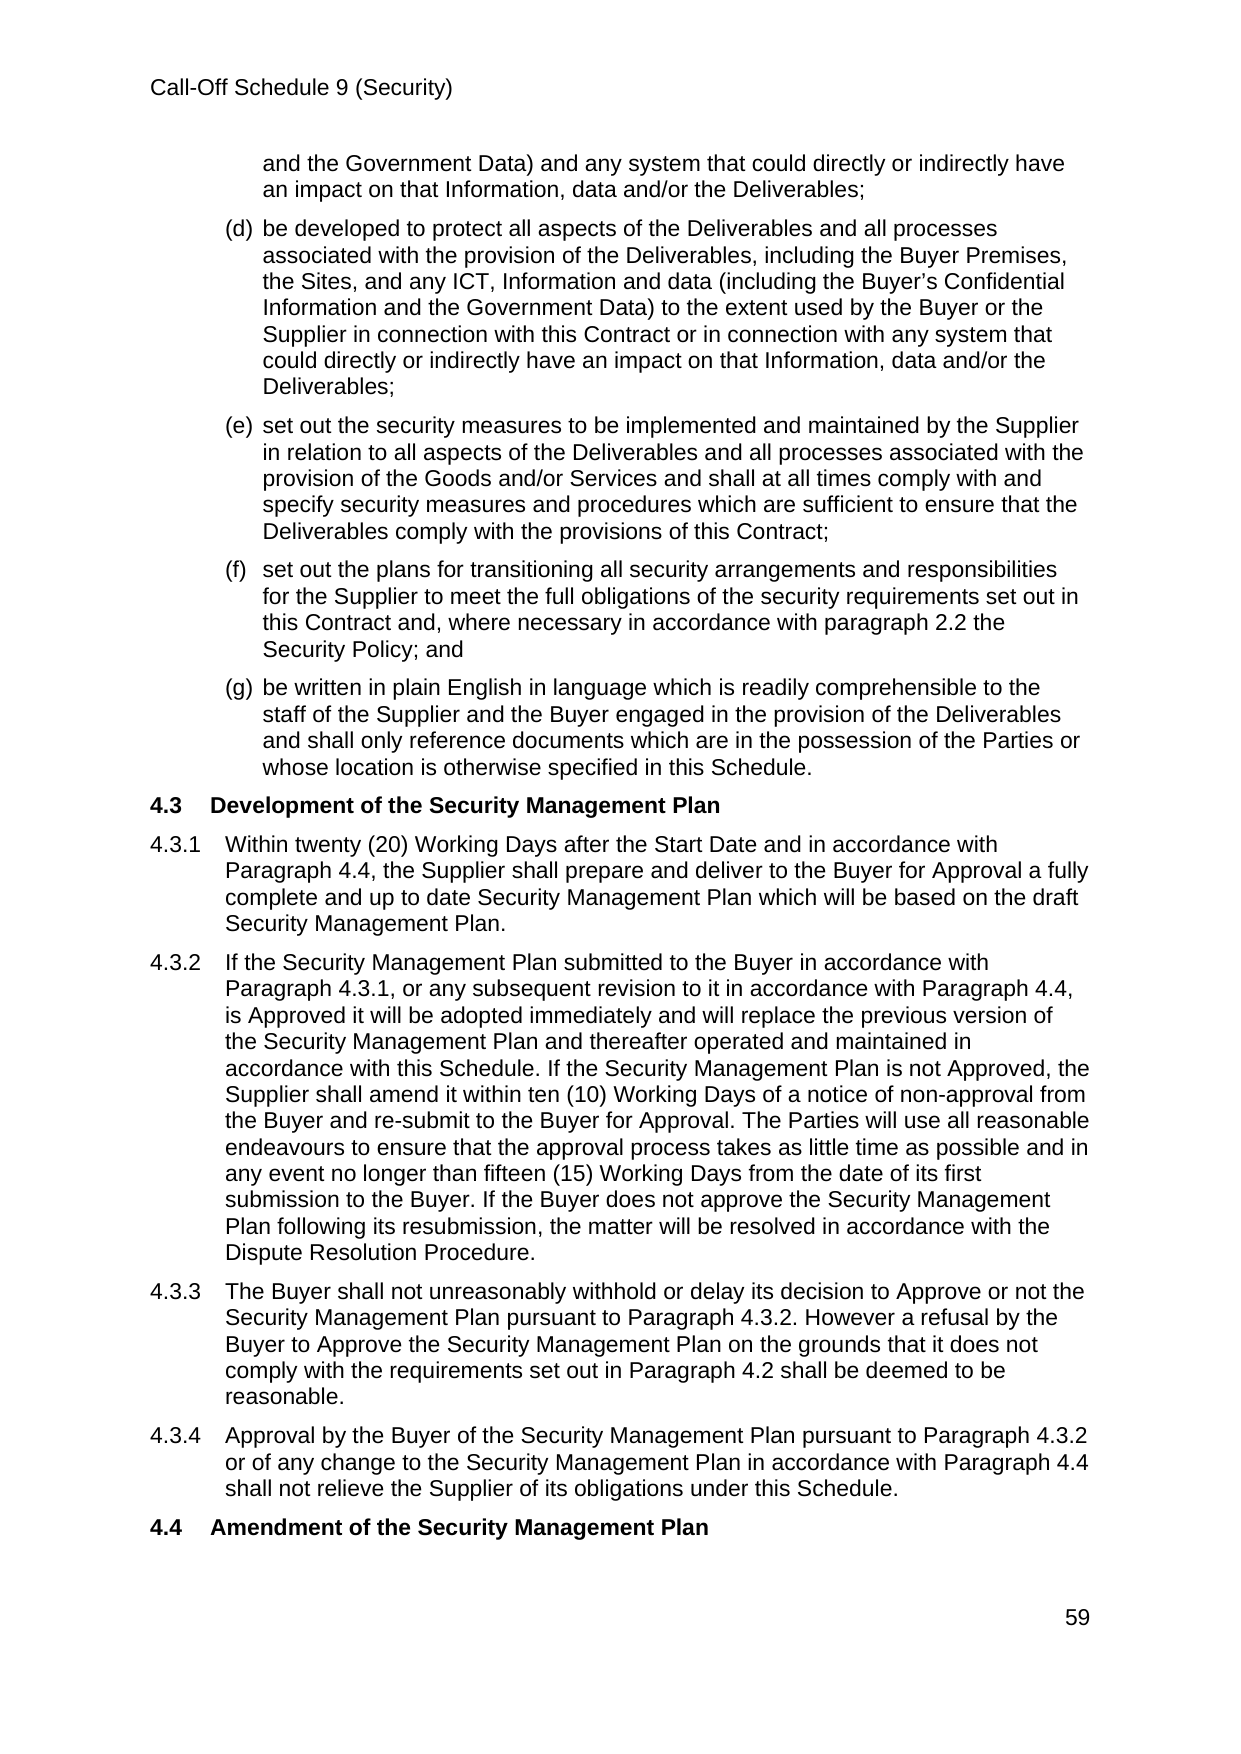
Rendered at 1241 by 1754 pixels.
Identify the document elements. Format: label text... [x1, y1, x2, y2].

list set out the plans for transitioning all security arrangements and responsibilities for the Supplier to meet the full obligations of the security requirements set out in this Contract and, where necessary in accordance with paragraph 2.2 the Security Policy; and [225, 556, 1090, 662]
list Within twenty (20) Working Days after the Start Date and in accordance with Paragraph 4.4, the Supplier shall prepare and deliver to the Buyer for Approval a fully complete and up to date Security Management Plan which will be based on the draft Security Management Plan. [150, 831, 1090, 937]
list If the Security Management Plan submitted to the Buyer in accordance with Paragraph 4.3.1, or any subsequent revision to it in accordance with Paragraph 4.4, is Approved it will be adopted immediately and will replace the previous version of the Security Management Plan and thereafter operated and maintained in accordance with this Schedule. If the Security Management Plan is not Approved, the Supplier shall amend it within ten (10) Working Days of a notice of non-approval from the Buyer and re-submit to the Buyer for Approval. The Parties will use all reasonable endeavours to ensure that the approval process takes as little time as possible and in any event no longer than fifteen (15) Working Days from the date of its first submission to the Buyer. If the Buyer does not approve the Security Management Plan following its resubmission, the matter will be resolved in accordance with the Dispute Resolution Procedure. [150, 949, 1090, 1265]
list The Buyer shall not unreasonably withhold or delay its decision to Approve or not the Security Management Plan pursuant to Paragraph 4.3.2. However a refusal by the Buyer to Approve the Security Management Plan on the grounds that it does not comply with the requirements set out in Paragraph 4.2 shall be deemed to be reasonable. [150, 1278, 1090, 1409]
list Development of the Security Management Plan [150, 792, 1090, 819]
list and the Government Data) and any system that could directly or indirectly have an impact on that Information, data and/or the Deliverables; [225, 150, 1090, 203]
list Amendment of the Security Management Plan [150, 1514, 1090, 1540]
list Approval by the Buyer of the Security Management Plan pursuant to Paragraph 4.3.2 or of any change to the Security Management Plan in accordance with Paragraph 4.4 shall not relieve the Supplier of its obligations under this Schedule. [150, 1422, 1090, 1501]
list be developed to protect all aspects of the Deliverables and all processes associated with the provision of the Deliverables, including the Buyer Premises, the Sites, and any ICT, Information and data (including the Buyer’s Confidential Information and the Government Data) to the extent used by the Buyer or the Supplier in connection with this Contract or in connection with any system that could directly or indirectly have an impact on that Information, data and/or the Deliverables; [225, 215, 1090, 400]
list be written in plain English in language which is readily comprehensible to the staff of the Supplier and the Buyer engaged in the provision of the Deliverables and shall only reference documents which are in the possession of the Parties or whose location is otherwise specified in this Schedule. [225, 674, 1090, 780]
list set out the security measures to be implemented and maintained by the Supplier in relation to all aspects of the Deliverables and all processes associated with the provision of the Goods and/or Services and shall at all times comply with and specify security measures and procedures which are sufficient to ensure that the Deliverables comply with the provisions of this Contract; [225, 412, 1090, 544]
